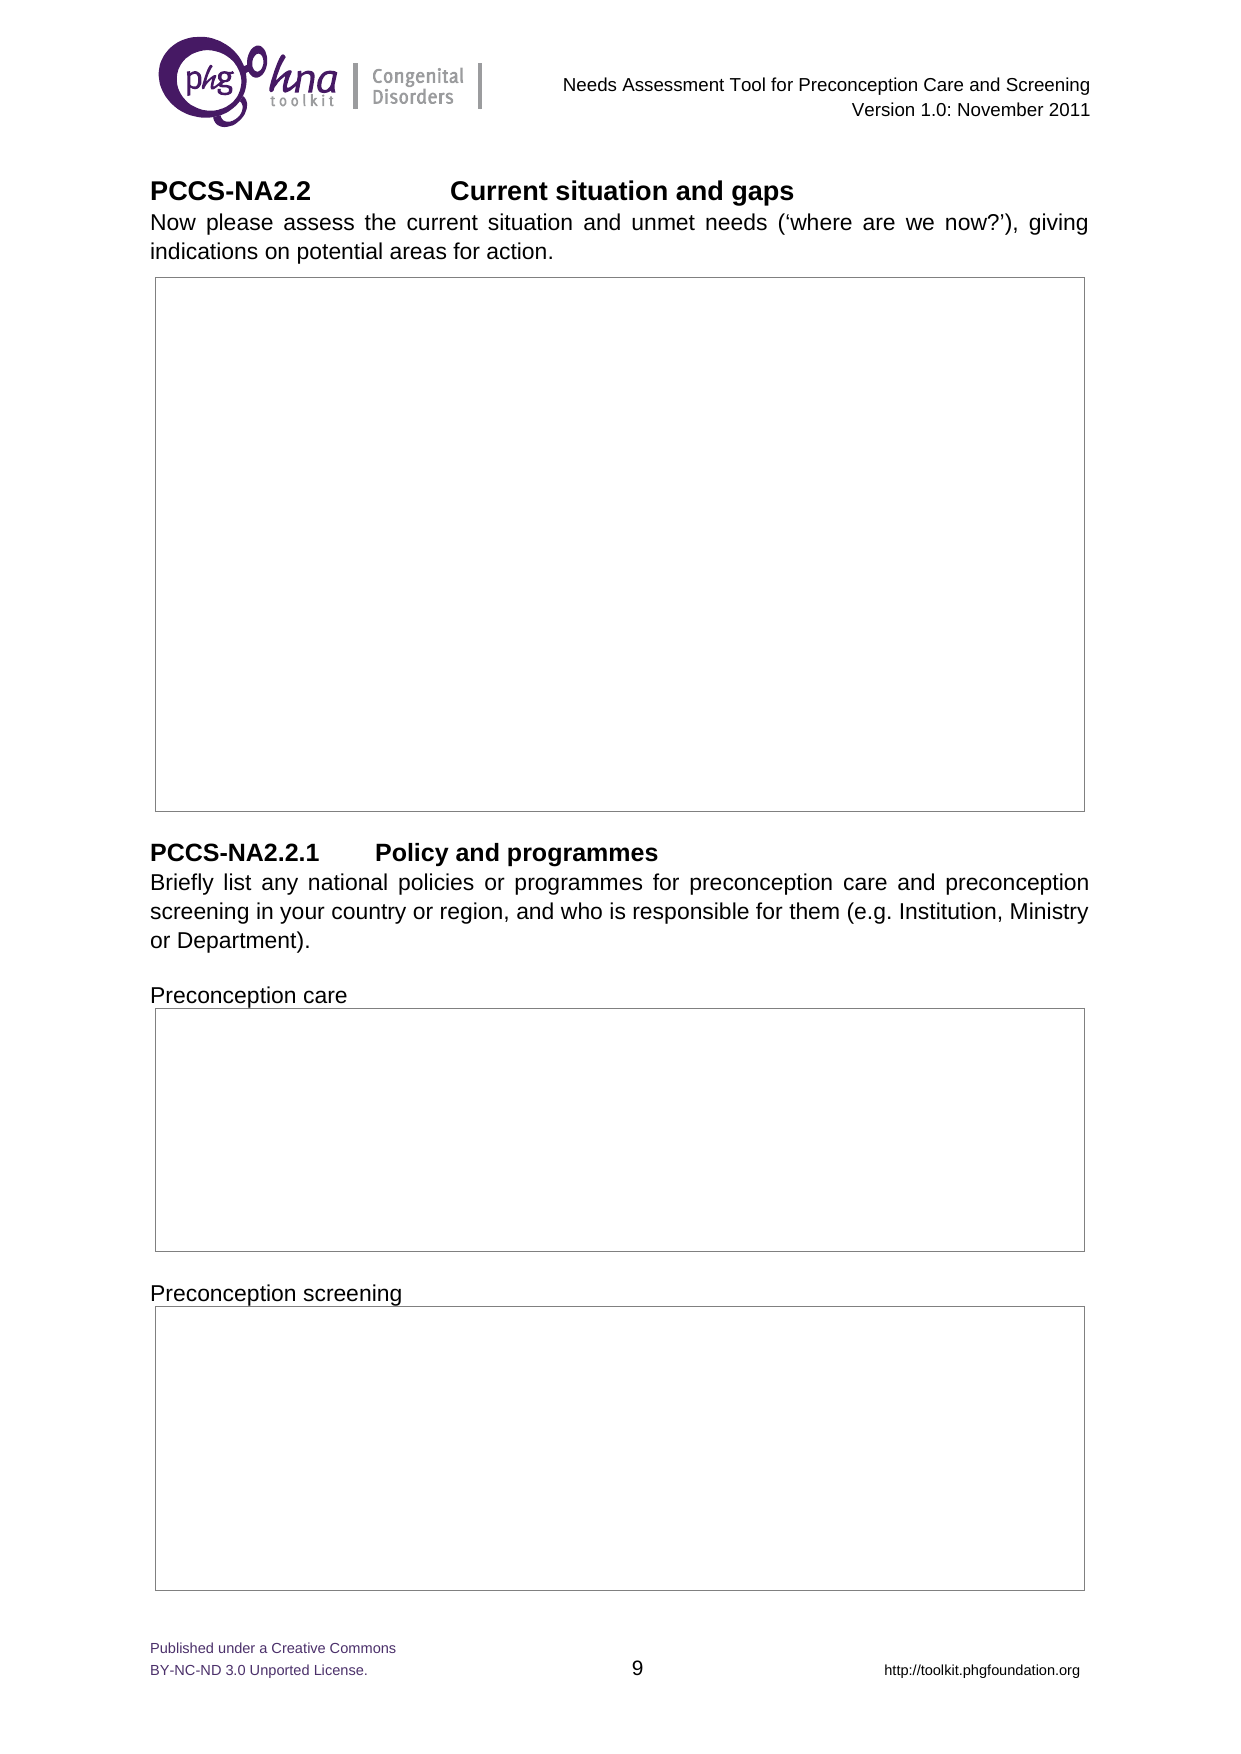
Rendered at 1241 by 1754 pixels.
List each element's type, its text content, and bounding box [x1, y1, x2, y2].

subtitle PCCS-NA2.2 Current situation and gaps [150, 175, 1090, 206]
subtitle Preconception care [150, 979, 1090, 1008]
subtitle PCCS-NA2.2.1 Policy and programmes [150, 837, 1090, 866]
text Now please assess the current situation and unmet needs (‘where are we now?’), giving indications on potential areas for action. [150, 206, 1090, 264]
text Briefly list any national policies or programmes for preconception care and preconception screening in your country or region, and who is responsible for them (e.g. Institution, Ministry or Department). [150, 866, 1090, 954]
subtitle Preconception screening [150, 1277, 1090, 1306]
